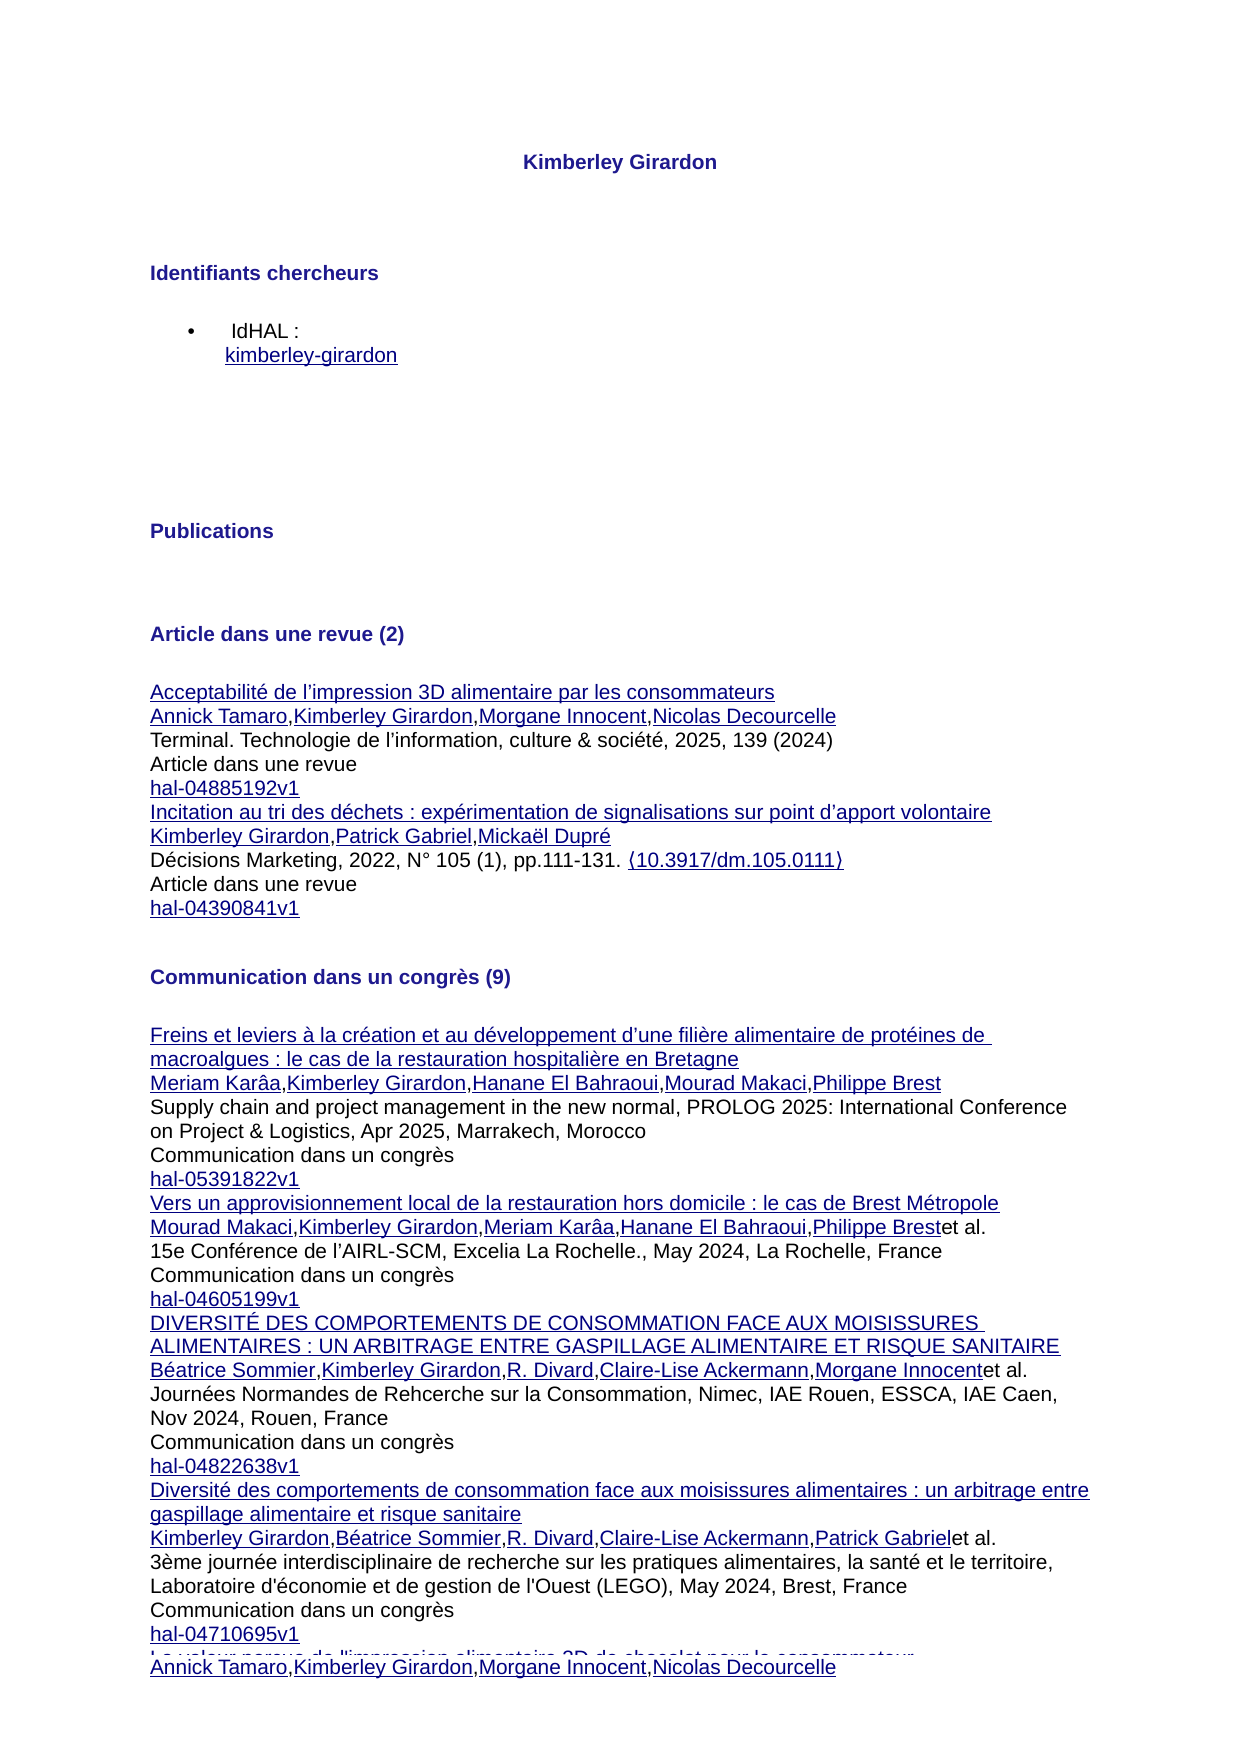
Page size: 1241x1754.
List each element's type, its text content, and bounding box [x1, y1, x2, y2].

table_header Acceptabilité de l’impression 3D alimentaire par les consommateurs Annick Tamaro,Kimberley Girardon,Morgane Innocent,Nicolas Decourcelle Terminal. Technologie de l’information, culture & société, 2025, 139 (2024) Article dans une revue hal-04885192v1 [150, 680, 1090, 800]
subtitle Publications [150, 519, 1090, 543]
table_header Freins et leviers à la création et au développement d’une filière alimentaire de protéines de macroalgues : le cas de la restauration hospitalière en Bretagne Meriam Karâa,Kimberley Girardon,Hanane El Bahraoui,Mourad Makaci,Philippe Brest Supply chain and project management in the new normal, PROLOG 2025: International Conference on Project & Logistics, Apr 2025, Marrakech, Morocco Communication dans un congrès hal-05391822v1 [150, 1023, 1090, 1191]
table_cell La valeur perçue de l'impression alimentaire 3D de chocolat pour le consommateur Annick Tamaro,Kimberley Girardon,Morgane Innocent,Nicolas Decourcelle [150, 1646, 1090, 1679]
subtitle Identifiants chercheurs [150, 260, 1090, 284]
table_cell gaspillage alimentaire et risque sanitaire Kimberley Girardon,Béatrice Sommier,R. Divard,Claire-Lise Ackermann,Patrick Gabrielet al. 3ème journée interdisciplinaire de recherche sur les pratiques alimentaires, la santé et le territoire, Laboratoire d'économie et de gestion de l'Ouest (LEGO), May 2024, Brest, France Communication dans un congrès hal-04710695v1 [150, 1500, 1090, 1646]
subtitle Kimberley Girardon [150, 150, 1090, 174]
table_cell Vers un approvisionnement local de la restauration hors domicile : le cas de Brest Métropole Mourad Makaci,Kimberley Girardon,Meriam Karâa,Hanane El Bahraoui,Philippe Brestet al. 15e Conférence de l’AIRL-SCM, Excelia La Rochelle., May 2024, La Rochelle, France Communication dans un congrès hal-04605199v1 [150, 1191, 1090, 1310]
subtitle Article dans une revue (2) [150, 622, 1090, 646]
table_cell Diversité des comportements de consommation face aux moisissures alimentaires : un arbitrage entre [150, 1478, 1090, 1499]
list IdHAL : [187, 319, 1090, 343]
subtitle Communication dans un congrès (9) [150, 964, 1090, 988]
table_cell DIVERSITÉ DES COMPORTEMENTS DE CONSOMMATION FACE AUX MOISISSURES ALIMENTAIRES : UN ARBITRAGE ENTRE GASPILLAGE ALIMENTAIRE ET RISQUE SANITAIRE Béatrice Sommier,Kimberley Girardon,R. Divard,Claire-Lise Ackermann,Morgane Innocentet al. Journées Normandes de Rehcerche sur la Consommation, Nimec, IAE Rouen, ESSCA, IAE Caen, Nov 2024, Rouen, France Communication dans un congrès hal-04822638v1 [150, 1310, 1090, 1478]
table_cell Incitation au tri des déchets : expérimentation de signalisations sur point d’apport volontaire Kimberley Girardon,Patrick Gabriel,Mickaël Dupré Décisions Marketing, 2022, N° 105 (1), pp.111-131. ⟨10.3917/dm.105.0111⟩ Article dans une revue hal-04390841v1 [150, 800, 1090, 920]
list kimberley-girardon [187, 343, 1090, 367]
